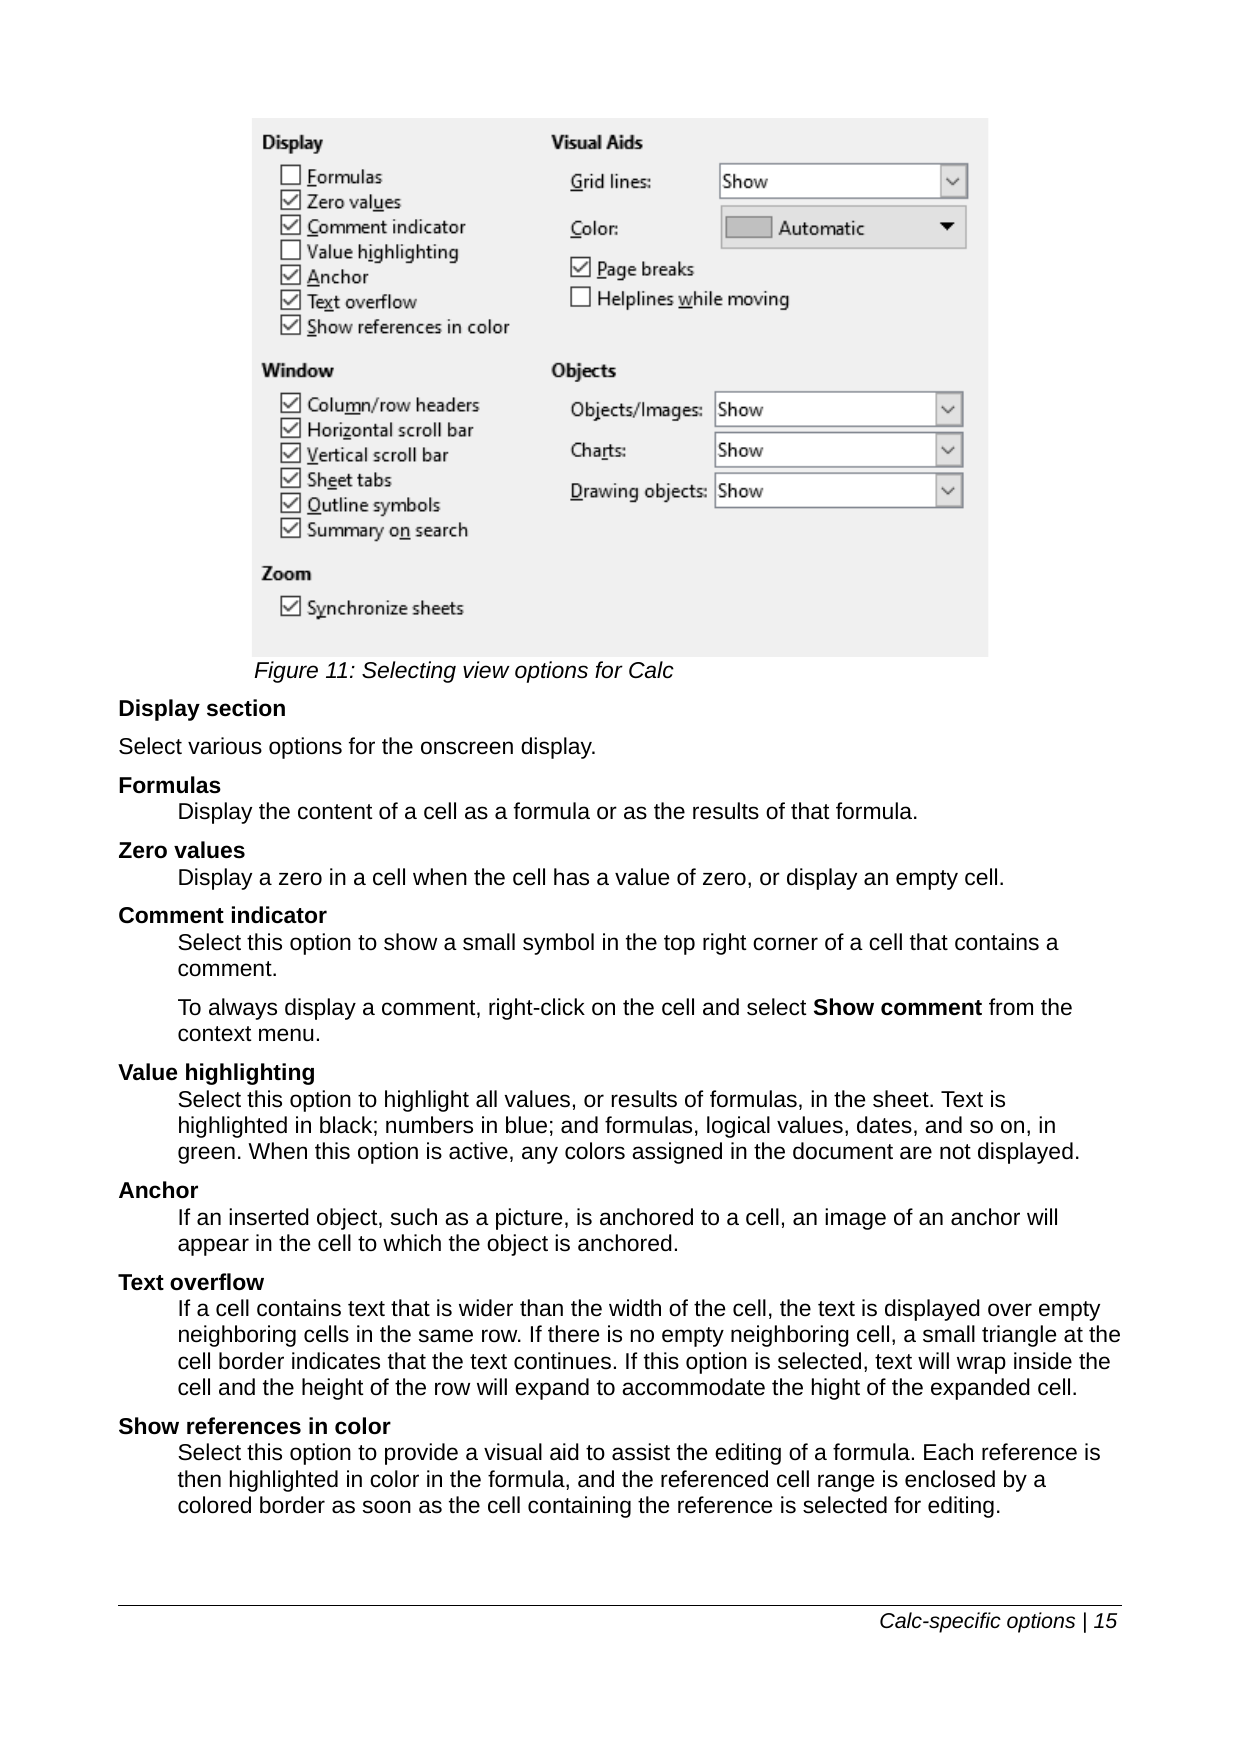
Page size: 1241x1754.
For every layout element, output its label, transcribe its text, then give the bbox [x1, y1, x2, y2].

text Figure 11: Selecting view options for Calc [254, 657, 986, 683]
text If a cell contains text that is wider than the width of the cell, the text is displayed over empty neighboring cells in the same row. If there is no empty neighboring cell, a small triangle at the cell border indicates that the text continues. If this option is selected, text will wrap inside the cell and the height of the row will expand to accommodate the hight of the expanded cell. [177, 1295, 1122, 1400]
text Text overflow [118, 1269, 1122, 1295]
text Select this option to provide a visual aid to assist the editing of a formula. Each reference is then highlighted in color in the formula, and the referenced cell range is enclosed by a colored border as soon as the cell containing the reference is selected for editing. [177, 1439, 1122, 1518]
text Select various options for the onscreen display. [118, 733, 1122, 759]
text Show references in color [118, 1413, 1122, 1439]
text Display a zero in a cell when the cell has a value of zero, or display an empty cell. [177, 863, 1122, 890]
text Display the content of a cell as a formula or as the results of that formula. [177, 798, 1122, 825]
text Zero values [118, 837, 1122, 863]
picture [251, 118, 989, 657]
text Value highlighting [118, 1059, 1122, 1086]
text Select this option to show a small symbol in the top right corner of a cell that contains a comment. [177, 929, 1122, 981]
text Formulas [118, 772, 1122, 798]
text If an inserted object, such as a picture, is anchored to a cell, an image of an anchor will appear in the cell to which the object is anchored. [177, 1203, 1122, 1256]
text To always display a comment, right-click on the cell and select Show comment from the context menu. [177, 994, 1122, 1047]
text Anchor [118, 1177, 1122, 1203]
text Comment indicator [118, 902, 1122, 929]
text Select this option to highlight all values, or results of formulas, in the sheet. Text is highlighted in black; numbers in blue; and formulas, logical values, dates, and so on, in green. When this option is active, any colors assigned in the document are not displayed. [177, 1086, 1122, 1164]
text Display section [118, 695, 1122, 721]
